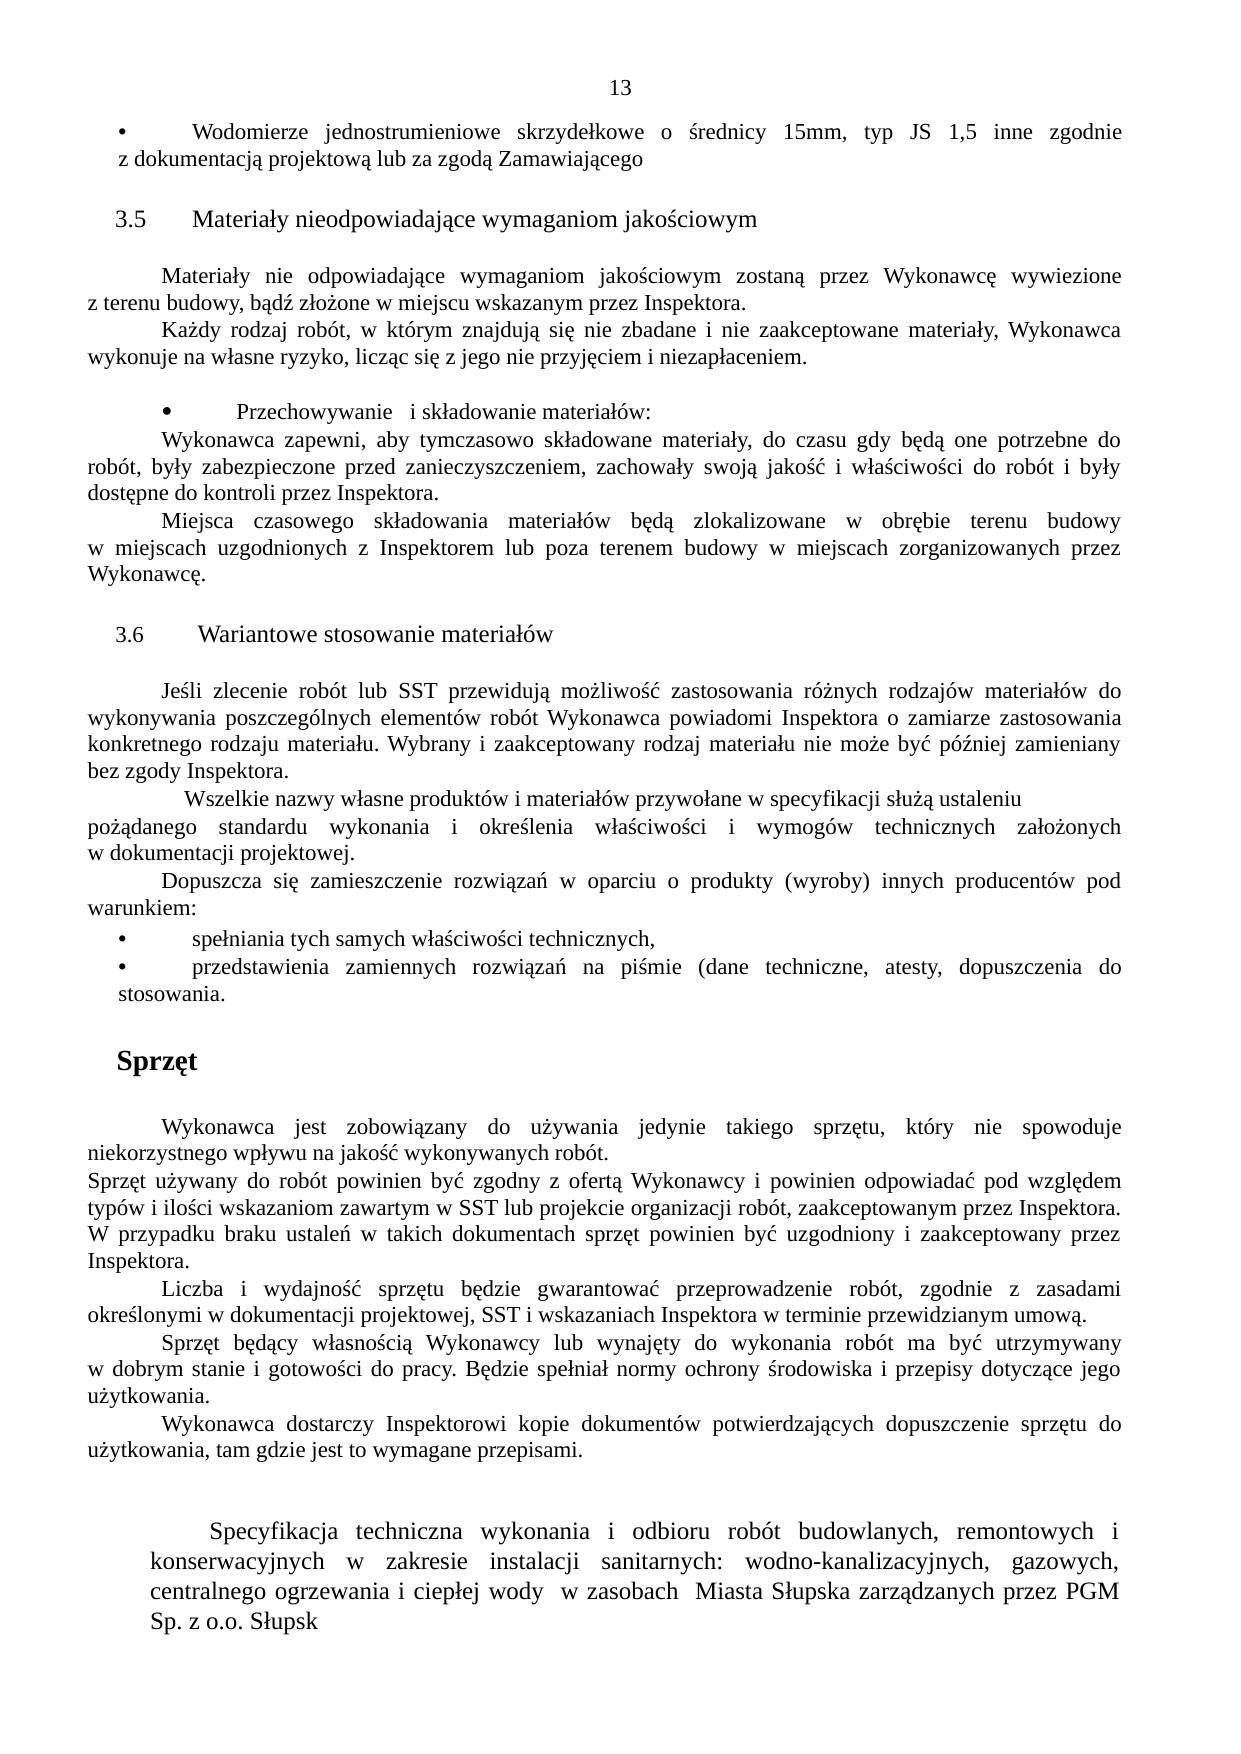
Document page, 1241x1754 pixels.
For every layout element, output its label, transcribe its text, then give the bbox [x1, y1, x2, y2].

text Miejsca czasowego składowania materiałów będą zlokalizowane w obrębie terenu budowy w miejscach uzgodnionych z Inspektorem lub poza terenem budowy w miejscach zorganizowanych przez Wykonawcę. [87, 507, 1123, 586]
text 3.5 Materiały nieodpowiadające wymaganiom jakościowym [87, 204, 1129, 233]
list spełniania tych samych właściwości technicznych, [118, 925, 1123, 952]
text Sprzęt będący własnością Wykonawcy lub wynajęty do wykonania robót ma być utrzymywany w dobrym stanie i gotowości do pracy. Będzie spełniał normy ochrony środowiska i przepisy dotyczące jego użytkowania. [87, 1329, 1123, 1408]
list Wodomierze jednostrumieniowe skrzydełkowe o średnicy 15mm, typ JS 1,5 inne zgodnie z dokumentacją projektową lub za zgodą Zamawiającego [118, 118, 1123, 171]
text Materiały nie odpowiadające wymaganiom jakościowym zostaną przez Wykonawcę wywiezione z terenu budowy, bądź złożone w miejscu wskazanym przez Inspektora. [87, 262, 1123, 315]
list przedstawienia zamiennych rozwiązań na piśmie (dane techniczne, atesty, dopuszczenia do stosowania. [118, 953, 1123, 1006]
text Jeśli zlecenie robót lub SST przewidują możliwość zastosowania różnych rodzajów materiałów do wykonywania poszczególnych elementów robót Wykonawca powiadomi Inspektora o zamiarze zastosowania konkretnego rodzaju materiału. Wybrany i zaakceptowany rodzaj materiału nie może być później zamieniany bez zgody Inspektora. [87, 677, 1123, 783]
text Wykonawca dostarczy Inspektorowi kopie dokumentów potwierdzających dopuszczenie sprzętu do użytkowania, tam gdzie jest to wymagane przepisami. [87, 1410, 1123, 1463]
text Liczba i wydajność sprzętu będzie gwarantować przeprowadzenie robót, zgodnie z zasadami określonymi w dokumentacji projektowej, SST i wskazaniach Inspektora w terminie przewidzianym umową. [87, 1274, 1123, 1327]
list Przechowywanie i składowanie materiałów: [162, 398, 1123, 425]
text pożądanego standardu wykonania i określenia właściwości i wymogów technicznych założonych w dokumentacji projektowej. [87, 813, 1123, 866]
text 3.6 Wariantowe stosowanie materiałów [87, 619, 1129, 648]
text Sprzęt używany do robót powinien być zgodny z ofertą Wykonawcy i powinien odpowiadać pod względem typów i ilości wskazaniom zawartym w SST lub projekcie organizacji robót, zaakceptowanym przez Inspektora. W przypadku braku ustaleń w takich dokumentach sprzęt powinien być uzgodniony i zaakceptowany przez Inspektora. [87, 1167, 1123, 1273]
subtitle Sprzęt [116, 1043, 1129, 1077]
text Wszelkie nazwy własne produktów i materiałów przywołane w specyfikacji służą ustaleniu [184, 785, 1129, 811]
text Wykonawca jest zobowiązany do używania jedynie takiego sprzętu, który nie spowoduje niekorzystnego wpływu na jakość wykonywanych robót. [87, 1113, 1123, 1166]
text Dopuszcza się zamieszczenie rozwiązań w oparciu o produkty (wyroby) innych producentów pod warunkiem: [87, 867, 1123, 920]
text Wykonawca zapewni, aby tymczasowo składowane materiały, do czasu gdy będą one potrzebne do robót, były zabezpieczone przed zanieczyszczeniem, zachowały swoją jakość i właściwości do robót i były dostępne do kontroli przez Inspektora. [87, 426, 1123, 506]
text Każdy rodzaj robót, w którym znajdują się nie zbadane i nie zaakceptowane materiały, Wykonawca wykonuje na własne ryzyko, licząc się z jego nie przyjęciem i niezapłaceniem. [87, 316, 1123, 369]
